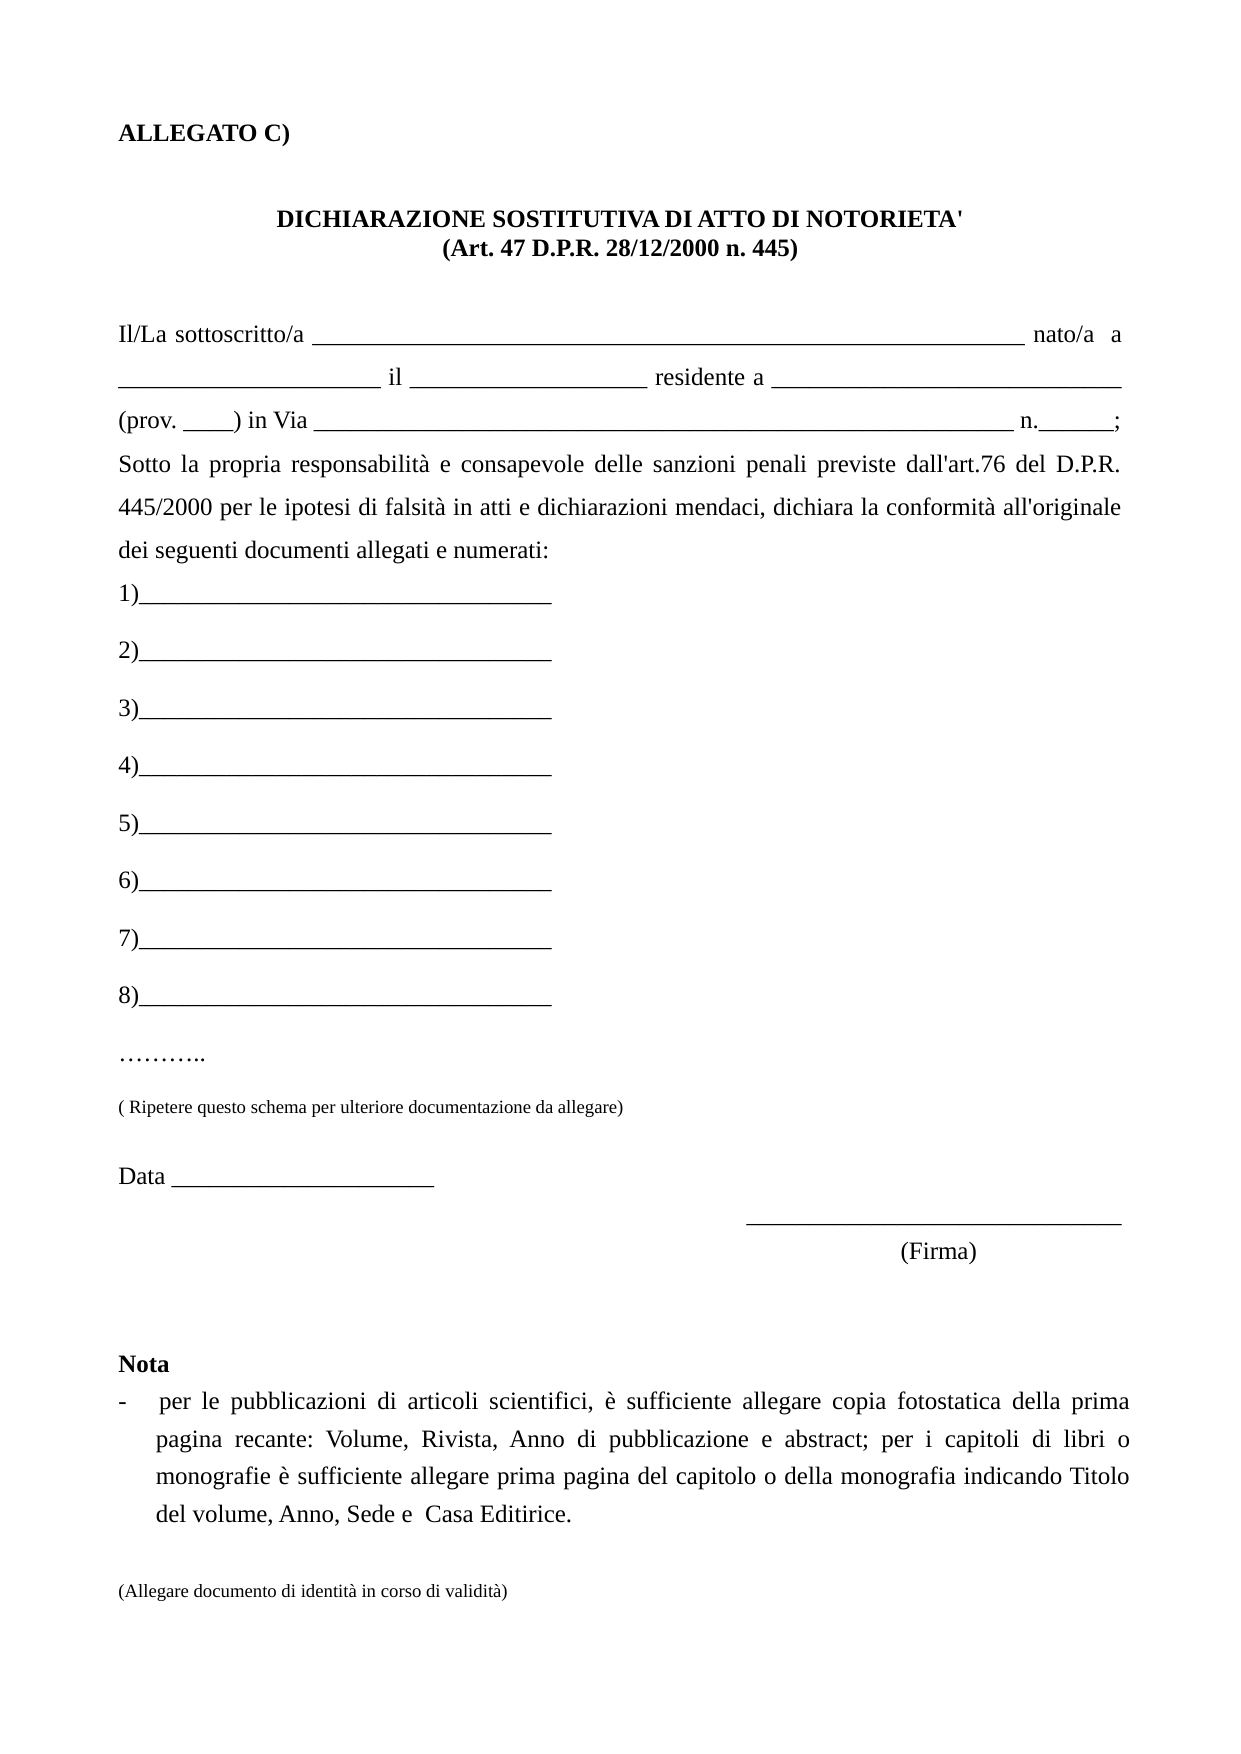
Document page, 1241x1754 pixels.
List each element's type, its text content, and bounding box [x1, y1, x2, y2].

text ______________________________ [118, 1192, 1131, 1230]
text Nota [118, 1342, 1131, 1380]
text (Allegare documento di identità in corso di validità) [118, 1567, 1131, 1605]
text - per le pubblicazioni di articoli scientifici, è sufficiente allegare copia fotostatica della prima pagina recante: Volume, Rivista, Anno di pubblicazione e abstract; per i capitoli di libri o monografie è sufficiente allegare prima pagina del capitolo o della monografia indicando Titolo del volume, Anno, Sede e Casa Editirice. [118, 1380, 1131, 1530]
text 3)_________________________________ [118, 693, 1122, 722]
text (Firma) [118, 1230, 1131, 1267]
text 7)_________________________________ [118, 923, 1122, 952]
text 4)_________________________________ [118, 751, 1122, 779]
text ALLEGATO C) [118, 118, 1122, 147]
text Data _____________________ [118, 1155, 1131, 1192]
text Sotto la propria responsabilità e consapevole delle sanzioni penali previste dall'art.76 del D.P.R. 445/2000 per le ipotesi di falsità in atti e dichiarazioni mendaci, dichiara la conformità all'originale dei seguenti documenti allegati e numerati: [118, 449, 1122, 564]
text DICHIARAZIONE SOSTITUTIVA DI ATTO DI NOTORIETA' [118, 204, 1122, 233]
text 6)_________________________________ [118, 866, 1122, 894]
text 8)_________________________________ [118, 981, 1122, 1009]
text 2)_________________________________ [118, 636, 1122, 664]
text 1)_________________________________ [118, 578, 1122, 607]
text Il/La sottoscritto/a _________________________________________________________ nato/a a _____________________ il ___________________ residente a ____________________________ (prov. ____) in Via ________________________________________________________ n.______; [118, 319, 1122, 434]
text ……….. [118, 1038, 1122, 1067]
text 5)_________________________________ [118, 808, 1122, 837]
text ( Ripetere questo schema per ulteriore documentazione da allegare) [118, 1096, 1122, 1117]
text (Art. 47 D.P.R. 28/12/2000 n. 445) [118, 233, 1122, 262]
